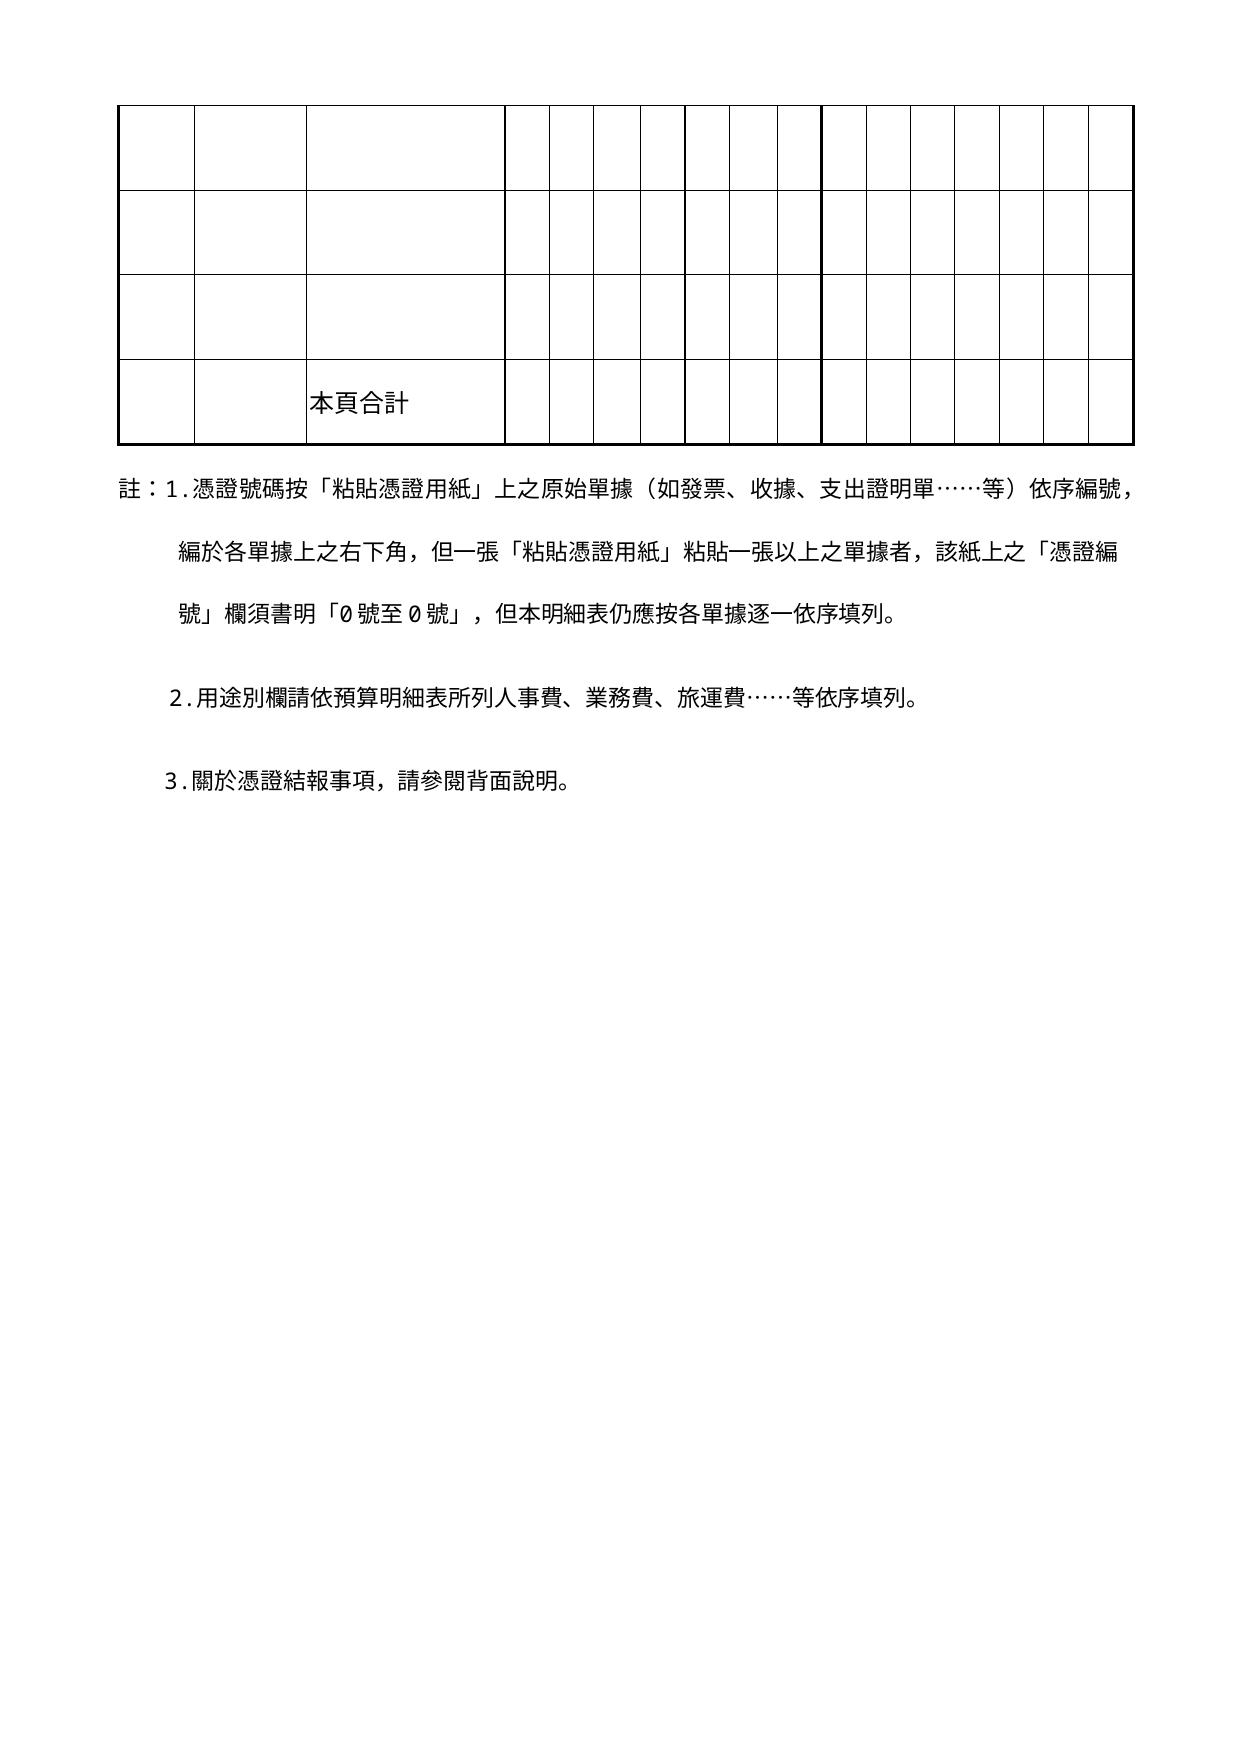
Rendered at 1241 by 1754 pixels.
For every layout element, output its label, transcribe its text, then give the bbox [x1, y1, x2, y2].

table_cell [778, 360, 820, 443]
table_cell [1089, 275, 1132, 358]
table_cell [1089, 106, 1132, 190]
table_cell [823, 275, 866, 358]
table_cell [1000, 191, 1043, 274]
table_cell [120, 191, 194, 274]
table_cell [686, 191, 729, 274]
table_cell [195, 191, 306, 274]
table_cell [867, 360, 910, 443]
table_cell [641, 275, 684, 358]
table_cell [1044, 106, 1088, 190]
table_cell [594, 191, 640, 274]
table_cell [641, 191, 684, 274]
table_cell [730, 275, 777, 358]
table_cell [730, 191, 777, 274]
table_cell [307, 106, 504, 190]
table_cell [594, 275, 640, 358]
table_cell [955, 275, 999, 358]
table_cell [307, 191, 504, 274]
table_cell [730, 360, 777, 443]
table_cell [307, 275, 504, 358]
table_cell [506, 191, 549, 274]
table_cell [730, 106, 777, 190]
table_cell [550, 360, 593, 443]
table_cell [506, 275, 549, 358]
text 註：1.憑證號碼按「粘貼憑證用紙」上之原始單據（如發票、收據、支出證明單……等）依序編號，編於各單據上之右下角，但一張「粘貼憑證用紙」粘貼一張以上之單據者，該紙上之「憑證編號」欄須書明「0號至0號」，但本明細表仍應按各單據逐一依序填列。 [118, 446, 1122, 633]
table_cell [1089, 360, 1132, 443]
table_cell [506, 360, 549, 443]
table_cell [955, 360, 999, 443]
table_cell [911, 360, 954, 443]
table_cell [1089, 191, 1132, 274]
table_cell [867, 275, 910, 358]
table_cell [550, 191, 593, 274]
table_cell [120, 106, 194, 190]
table_cell [550, 275, 593, 358]
table_cell [1000, 360, 1043, 443]
table_cell [195, 106, 306, 190]
table_cell [911, 275, 954, 358]
table_cell [778, 191, 820, 274]
table_cell [594, 106, 640, 190]
table_cell [1044, 191, 1088, 274]
table_cell [641, 106, 684, 190]
table_cell [1044, 275, 1088, 358]
table_cell [778, 106, 820, 190]
table_cell [594, 360, 640, 443]
table_cell [911, 106, 954, 190]
table_cell [823, 191, 866, 274]
table_cell [686, 106, 729, 190]
table_cell [823, 360, 866, 443]
table_cell [911, 191, 954, 274]
table_cell [1000, 275, 1043, 358]
table_cell [506, 106, 549, 190]
table_cell [1044, 360, 1088, 443]
table_cell [120, 275, 194, 358]
table_cell [641, 360, 684, 443]
table_cell [955, 106, 999, 190]
table_cell [955, 191, 999, 274]
table_cell [823, 106, 866, 190]
text 2.用途別欄請依預算明細表所列人事費、業務費、旅運費……等依序填列。 [157, 654, 1122, 717]
table_cell [867, 106, 910, 190]
text 3.關於憑證結報事項，請參閱背面說明。 [118, 738, 1122, 800]
table_cell [686, 360, 729, 443]
table_cell 本頁合計 [307, 360, 504, 443]
table_cell [778, 275, 820, 358]
table_cell [1000, 106, 1043, 190]
table_cell [195, 275, 306, 358]
table_cell [195, 360, 306, 443]
table_cell [867, 191, 910, 274]
table_cell [120, 360, 194, 443]
table_cell [686, 275, 729, 358]
table_cell [550, 106, 593, 190]
